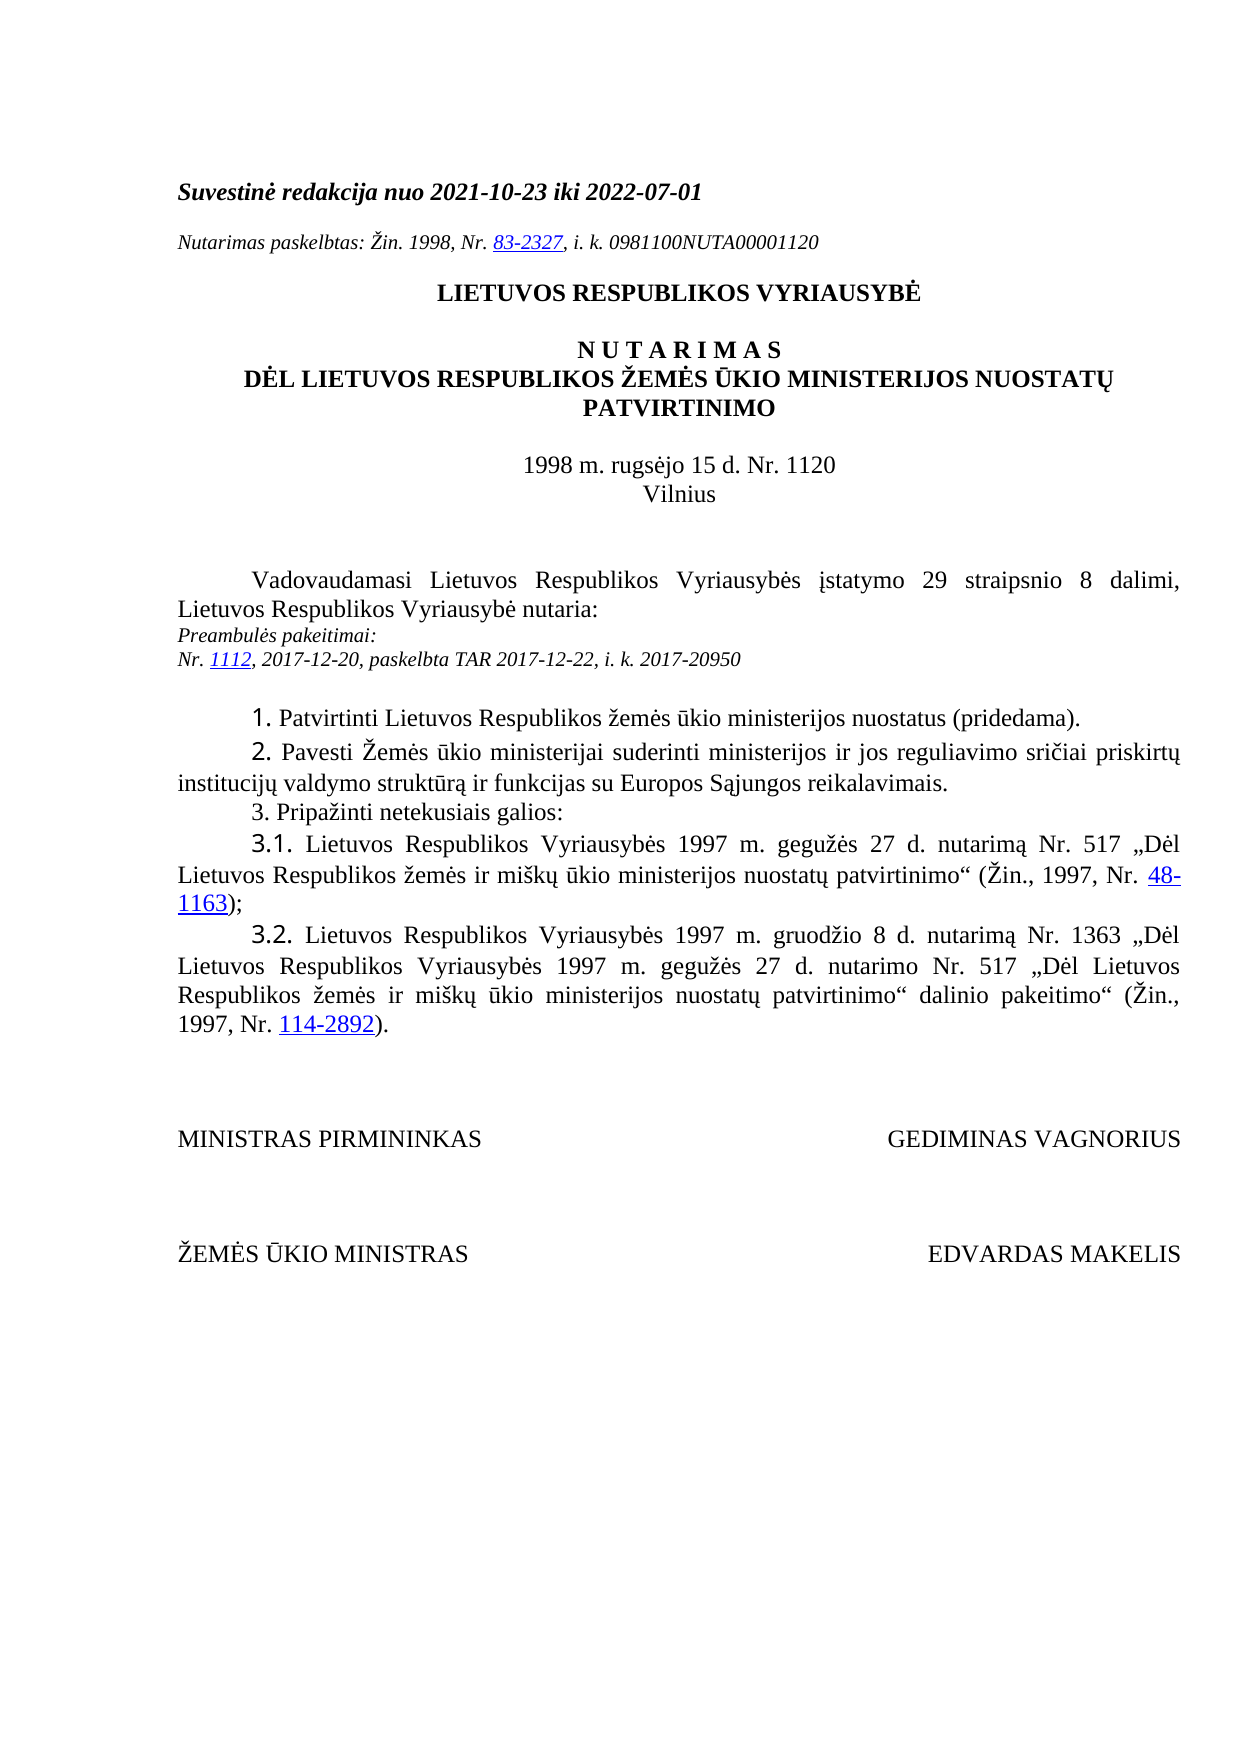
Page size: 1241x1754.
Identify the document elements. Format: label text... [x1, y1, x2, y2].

text Nr. 1112, 2017-12-20, paskelbta TAR 2017-12-22, i. k. 2017-20950 [177, 647, 1181, 671]
text 1. Patvirtinti Lietuvos Respublikos žemės ūkio ministerijos nuostatus (pridedama). [177, 700, 1181, 734]
text ŽEMĖS ŪKIO MINISTRAS EDVARDAS MAKELIS [177, 1239, 1181, 1267]
text 1998 m. rugsėjo 15 d. Nr. 1120 [177, 451, 1181, 479]
text Vilnius [177, 479, 1181, 508]
text Suvestinė redakcija nuo 2021-10-23 iki 2022-07-01 [177, 177, 1181, 206]
text Nutarimas paskelbtas: Žin. 1998, Nr. 83-2327, i. k. 0981100NUTA00001120 [177, 230, 1181, 254]
text 3.2. Lietuvos Respublikos Vyriausybės 1997 m. gruodžio 8 d. nutarimą Nr. 1363 „Dėl Lietuvos Respublikos Vyriausybės 1997 m. gegužės 27 d. nutarimo Nr. 517 „Dėl Lietuvos Respublikos žemės ir miškų ūkio ministerijos nuostatų patvirtinimo“ dalinio pakeitimo“ (Žin., 1997, Nr. 114-2892). [177, 917, 1181, 1037]
text Preambulės pakeitimai: [177, 623, 1181, 647]
text LIETUVOS RESPUBLIKOS VYRIAUSYBĖ [177, 278, 1181, 307]
text DĖL LIETUVOS RESPUBLIKOS ŽEMĖS ŪKIO MINISTERIJOS NUOSTATŲ PATVIRTINIMO [177, 364, 1181, 422]
text N U T A R I M A S [177, 336, 1181, 364]
text 2. Pavesti Žemės ūkio ministerijai suderinti ministerijos ir jos reguliavimo sričiai priskirtų institucijų valdymo struktūrą ir funkcijas su Europos Sąjungos reikalavimais. [177, 734, 1181, 797]
text 3.1. Lietuvos Respublikos Vyriausybės 1997 m. gegužės 27 d. nutarimą Nr. 517 „Dėl Lietuvos Respublikos žemės ir miškų ūkio ministerijos nuostatų patvirtinimo“ (Žin., 1997, Nr. 48-1163); [177, 826, 1181, 917]
text 3. Pripažinti netekusiais galios: [177, 797, 1181, 826]
text MINISTRAS PIRMININKAS GEDIMINAS VAGNORIUS [177, 1124, 1181, 1152]
text Vadovaudamasi Lietuvos Respublikos Vyriausybės įstatymo 29 straipsnio 8 dalimi, Lietuvos Respublikos Vyriausybė nutaria: [177, 566, 1181, 623]
